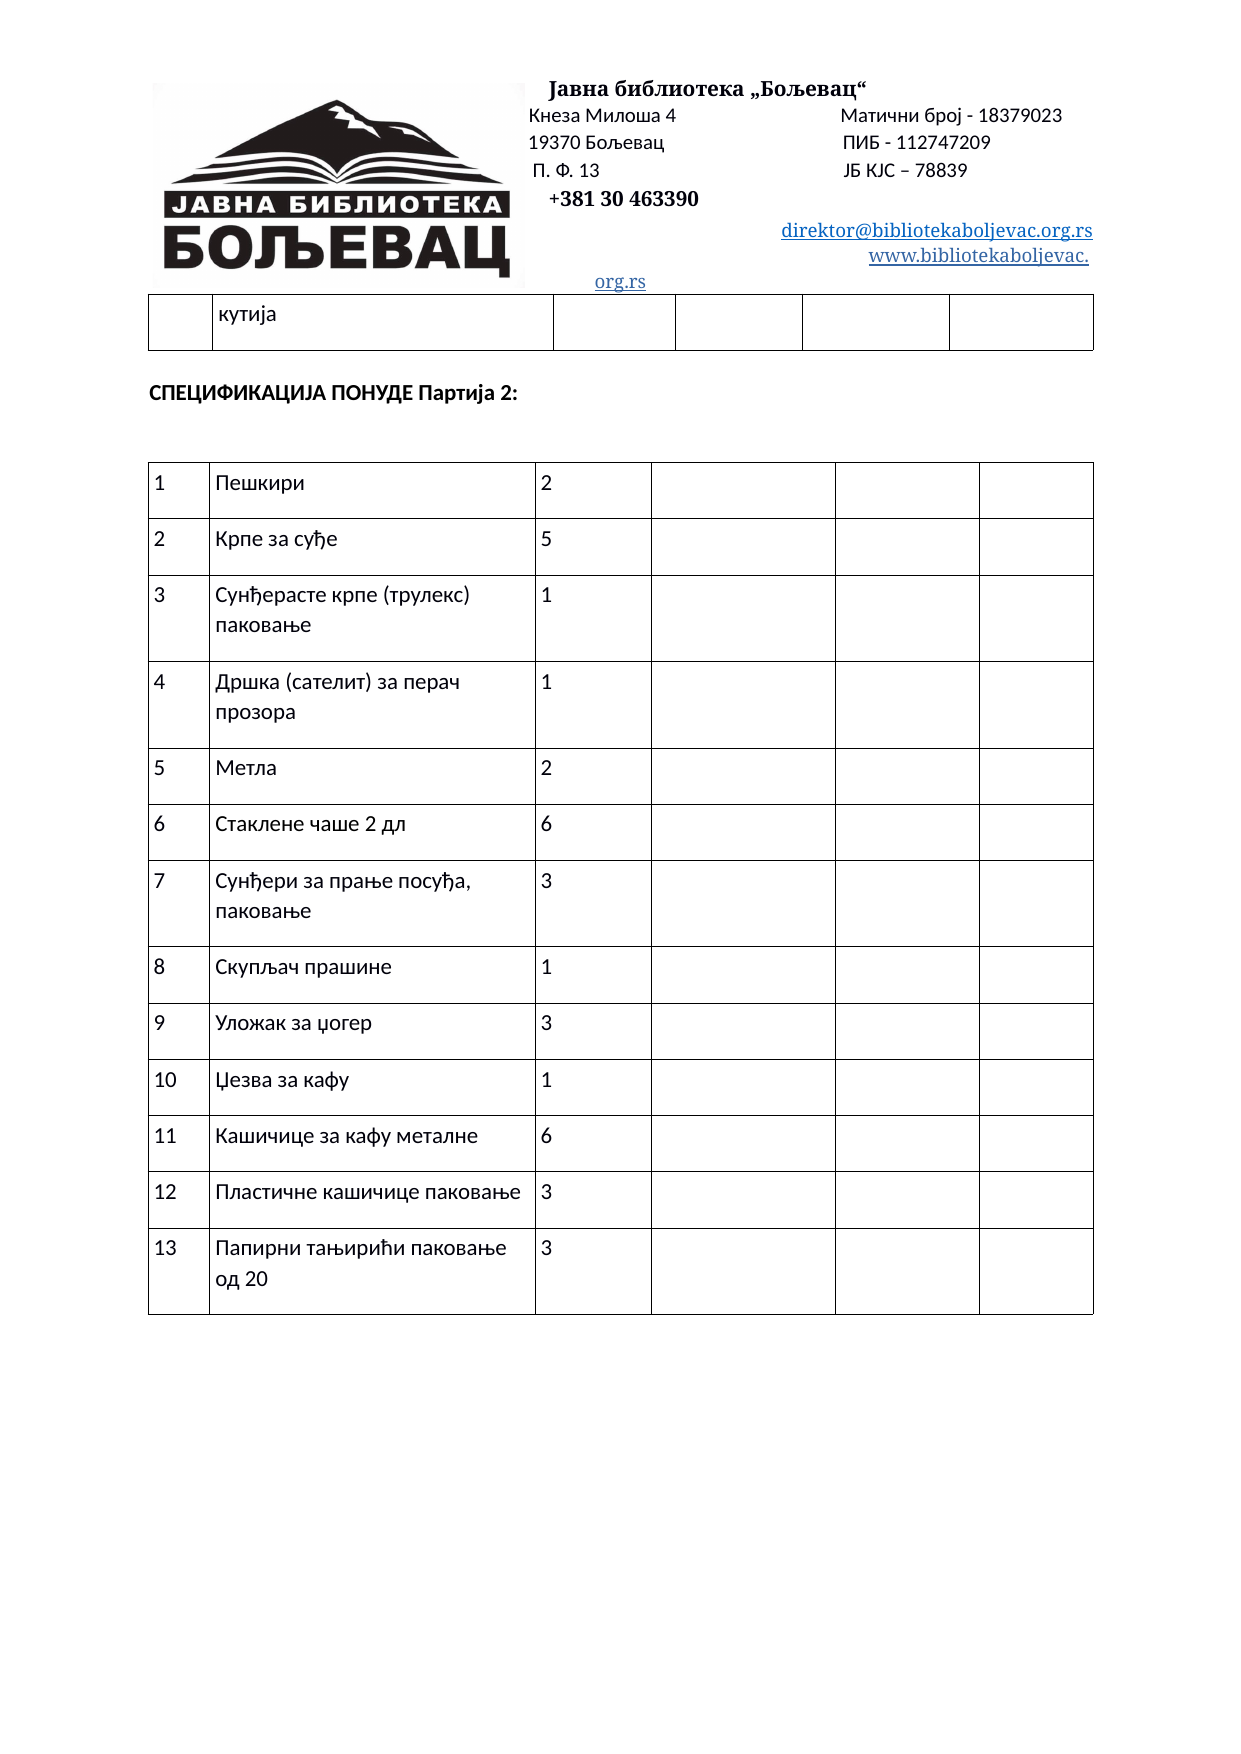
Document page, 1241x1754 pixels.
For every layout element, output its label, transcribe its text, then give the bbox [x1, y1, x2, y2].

table_cell [980, 805, 1093, 860]
table_cell [836, 576, 979, 661]
table_header [652, 463, 835, 518]
table_cell [836, 662, 979, 747]
table_cell Стаклене чаше 2 дл [210, 805, 535, 860]
table_cell 9 [149, 1004, 209, 1059]
table_cell [652, 947, 835, 1003]
table_cell [803, 295, 949, 350]
table_cell 1 [536, 947, 651, 1003]
table_cell [652, 1004, 835, 1059]
table_cell [980, 576, 1093, 661]
table_cell [980, 1004, 1093, 1059]
table_cell [836, 519, 979, 574]
table_cell [554, 295, 675, 350]
table_cell Сунђерасте крпе (трулекс) паковање [210, 576, 535, 661]
table_cell [836, 947, 979, 1003]
table_cell 1 [536, 1060, 651, 1115]
table_cell [836, 749, 979, 804]
table_header [836, 463, 979, 518]
table_cell 5 [536, 519, 651, 574]
table_cell [836, 1116, 979, 1171]
table_cell кутија [213, 295, 553, 350]
table_cell 1 [536, 662, 651, 747]
table_cell 2 [536, 749, 651, 804]
table_cell [652, 861, 835, 946]
table_cell Папирни тањирићи паковање од 20 [210, 1229, 535, 1314]
table_cell [980, 861, 1093, 946]
table_header Пешкири [210, 463, 535, 518]
table_header 1 [149, 463, 209, 518]
table_cell 13 [149, 1229, 209, 1314]
table_cell 10 [149, 1060, 209, 1115]
table_cell [980, 1229, 1093, 1314]
table_header [980, 463, 1093, 518]
table_cell [836, 1060, 979, 1115]
table_cell 3 [149, 576, 209, 661]
table_cell [652, 1172, 835, 1228]
table_cell Крпе за суђе [210, 519, 535, 574]
table_cell [836, 805, 979, 860]
table_cell Дршка (сателит) за перач прозора [210, 662, 535, 747]
table_header 2 [536, 463, 651, 518]
table_cell [950, 295, 1093, 350]
table_cell [652, 576, 835, 661]
table_cell [652, 662, 835, 747]
table_cell 3 [536, 861, 651, 946]
table_cell [980, 947, 1093, 1003]
table_cell Метла [210, 749, 535, 804]
table_cell 6 [536, 805, 651, 860]
table_cell [652, 749, 835, 804]
table_cell [980, 1172, 1093, 1228]
picture [152, 83, 525, 288]
table_cell Сунђери за прање посуђа, паковање [210, 861, 535, 946]
table_cell Уложак за џогер [210, 1004, 535, 1059]
table_cell Џезва за кафу [210, 1060, 535, 1115]
table_cell 6 [149, 805, 209, 860]
table_cell [652, 805, 835, 860]
table_cell [652, 519, 835, 574]
table_cell 7 [149, 861, 209, 946]
table_cell [836, 861, 979, 946]
table_cell 1 [536, 576, 651, 661]
table_cell [676, 295, 802, 350]
text СПЕЦИФИКАЦИЈА ПОНУДЕ Партија 2: [82, 378, 1159, 406]
table_cell 6 [536, 1116, 651, 1171]
table_cell [836, 1172, 979, 1228]
table_cell Скупљач прашине [210, 947, 535, 1003]
table_cell [980, 1116, 1093, 1171]
table_cell [149, 295, 212, 350]
table_cell [836, 1229, 979, 1314]
table_cell [652, 1060, 835, 1115]
table_cell 3 [536, 1172, 651, 1228]
table_cell [980, 519, 1093, 574]
table_cell [980, 749, 1093, 804]
table_cell 5 [149, 749, 209, 804]
table_cell [980, 662, 1093, 747]
table_cell 4 [149, 662, 209, 747]
table_cell 2 [149, 519, 209, 574]
table_cell [836, 1004, 979, 1059]
table_cell 11 [149, 1116, 209, 1171]
table_cell [652, 1116, 835, 1171]
table_cell Пластичне кашичице паковање [210, 1172, 535, 1228]
table_cell [652, 1229, 835, 1314]
table_cell Кашичице за кафу металне [210, 1116, 535, 1171]
table_cell 3 [536, 1229, 651, 1314]
table_cell 12 [149, 1172, 209, 1228]
table_cell 3 [536, 1004, 651, 1059]
table_cell 8 [149, 947, 209, 1003]
table_cell [980, 1060, 1093, 1115]
